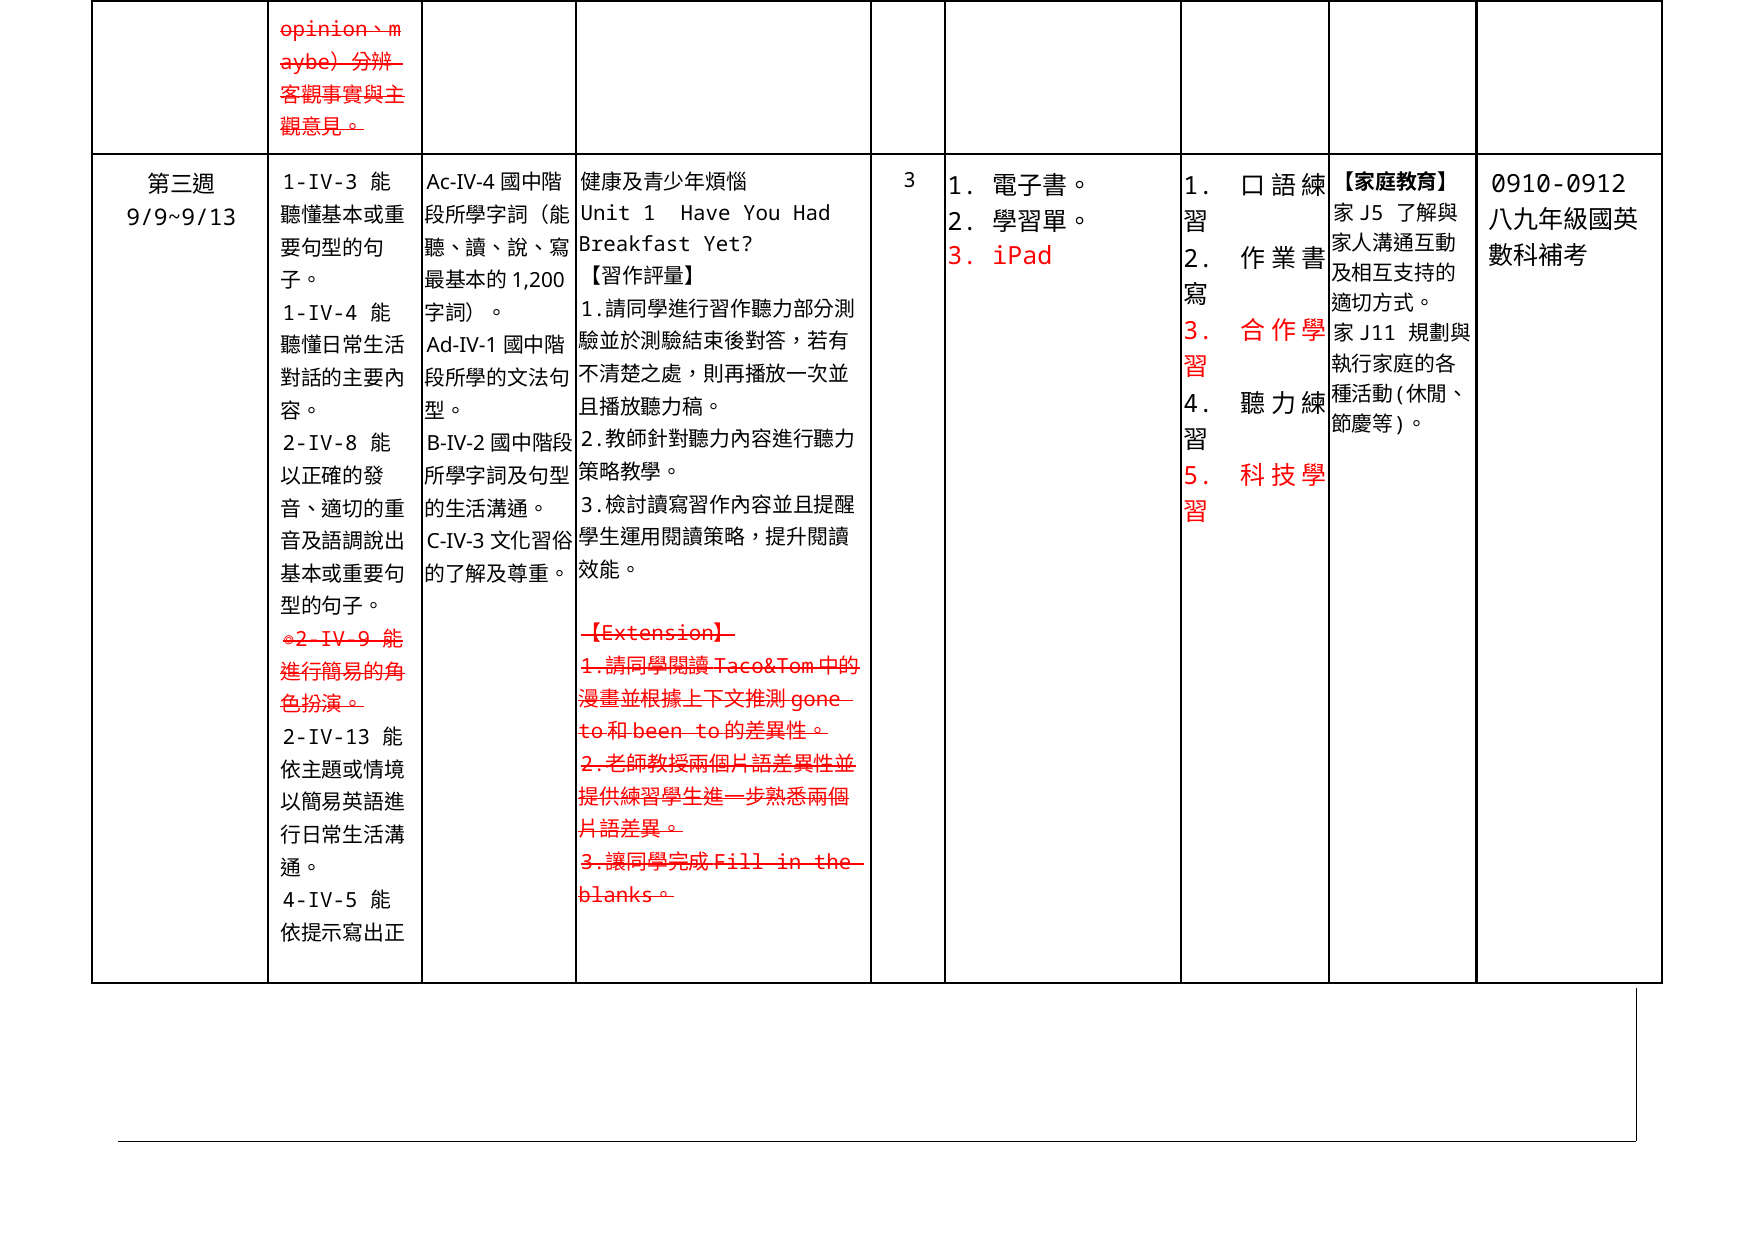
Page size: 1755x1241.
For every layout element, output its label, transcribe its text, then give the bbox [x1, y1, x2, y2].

table_cell Ac-IV-4 國中階段所學字詞（能聽、讀、說、寫最基本的1,200 字詞）。 Ad-IV-1 國中階段所學的文法句型。 B-IV-2 國中階段所學字詞及句型的生活溝通。 C-IV-3 文化習俗的了解及尊重。 [423, 155, 575, 982]
table_cell 【家庭教育】 家J5 了解與家人溝通互動及相互支持的適切方式。 家J11 規劃與執行家庭的各種活動(休閒、節慶等)。 [1330, 155, 1475, 982]
table_cell [1330, 2, 1475, 153]
table_cell 1. 電子書。 2. 學習單。 3. iPad [946, 155, 1180, 982]
table_cell 1. 口語練習 2. 作業書寫 3. 合作學習 4. 聽力練習 5. 科技學習 [1182, 155, 1328, 982]
table_cell [1478, 2, 1661, 153]
table_cell 健康及青少年煩惱 Unit 1 Have You Had Breakfast Yet? 【習作評量】 1.請同學進行習作聽力部分測驗並於測驗結束後對答，若有不清楚之處，則再播放一次並且播放聽力稿。 2.教師針對聽力內容進行聽力策略教學。 3.檢討讀寫習作內容並且提醒學生運用閱讀策略，提升閱讀效能。 【Extension】 1.請同學閱讀Taco&Tom中的漫畫並根據上下文推測gone to和been to的差異性。 2.老師教授兩個片語差異性並提供練習學生進一步熟悉兩個片語差異。 3.讓同學完成Fill in the blanks。 【差異化學習】 將能力較佳的學生分一組，其餘學生一組，分別進行不同程度的複習活動。 以平板搭配學習單，兩組學生分別完成不同的學習單。 組內討論並整合問題，待詢問時間詢問老師。 [577, 155, 870, 982]
table_cell [93, 2, 267, 153]
table_cell [1182, 2, 1328, 153]
table_cell 1-IV-3 能聽懂基本或重要句型的句子。 1-IV-4 能聽懂日常生活對話的主要內容。 2-IV-8 能以正確的發音、適切的重音及語調說出基本或重要句型的句子。 ◎2-IV-9 能進行簡易的角色扮演。 2-IV-13 能依主題或情境以簡易英語進行日常生活溝通。 4-IV-5 能依提示寫出正 [269, 155, 421, 982]
table_cell [423, 2, 575, 153]
table_cell opinion、maybe）分辨 客觀事實與主觀意見。 [269, 2, 421, 153]
table_cell [577, 2, 870, 153]
table_cell [946, 2, 1180, 153]
table_cell 0910-0912八九年級國英數科補考 [1478, 155, 1661, 982]
table_cell [872, 2, 944, 153]
table_cell 第三週 9/9~9/13 [93, 155, 267, 982]
table_cell 3 [872, 155, 944, 982]
